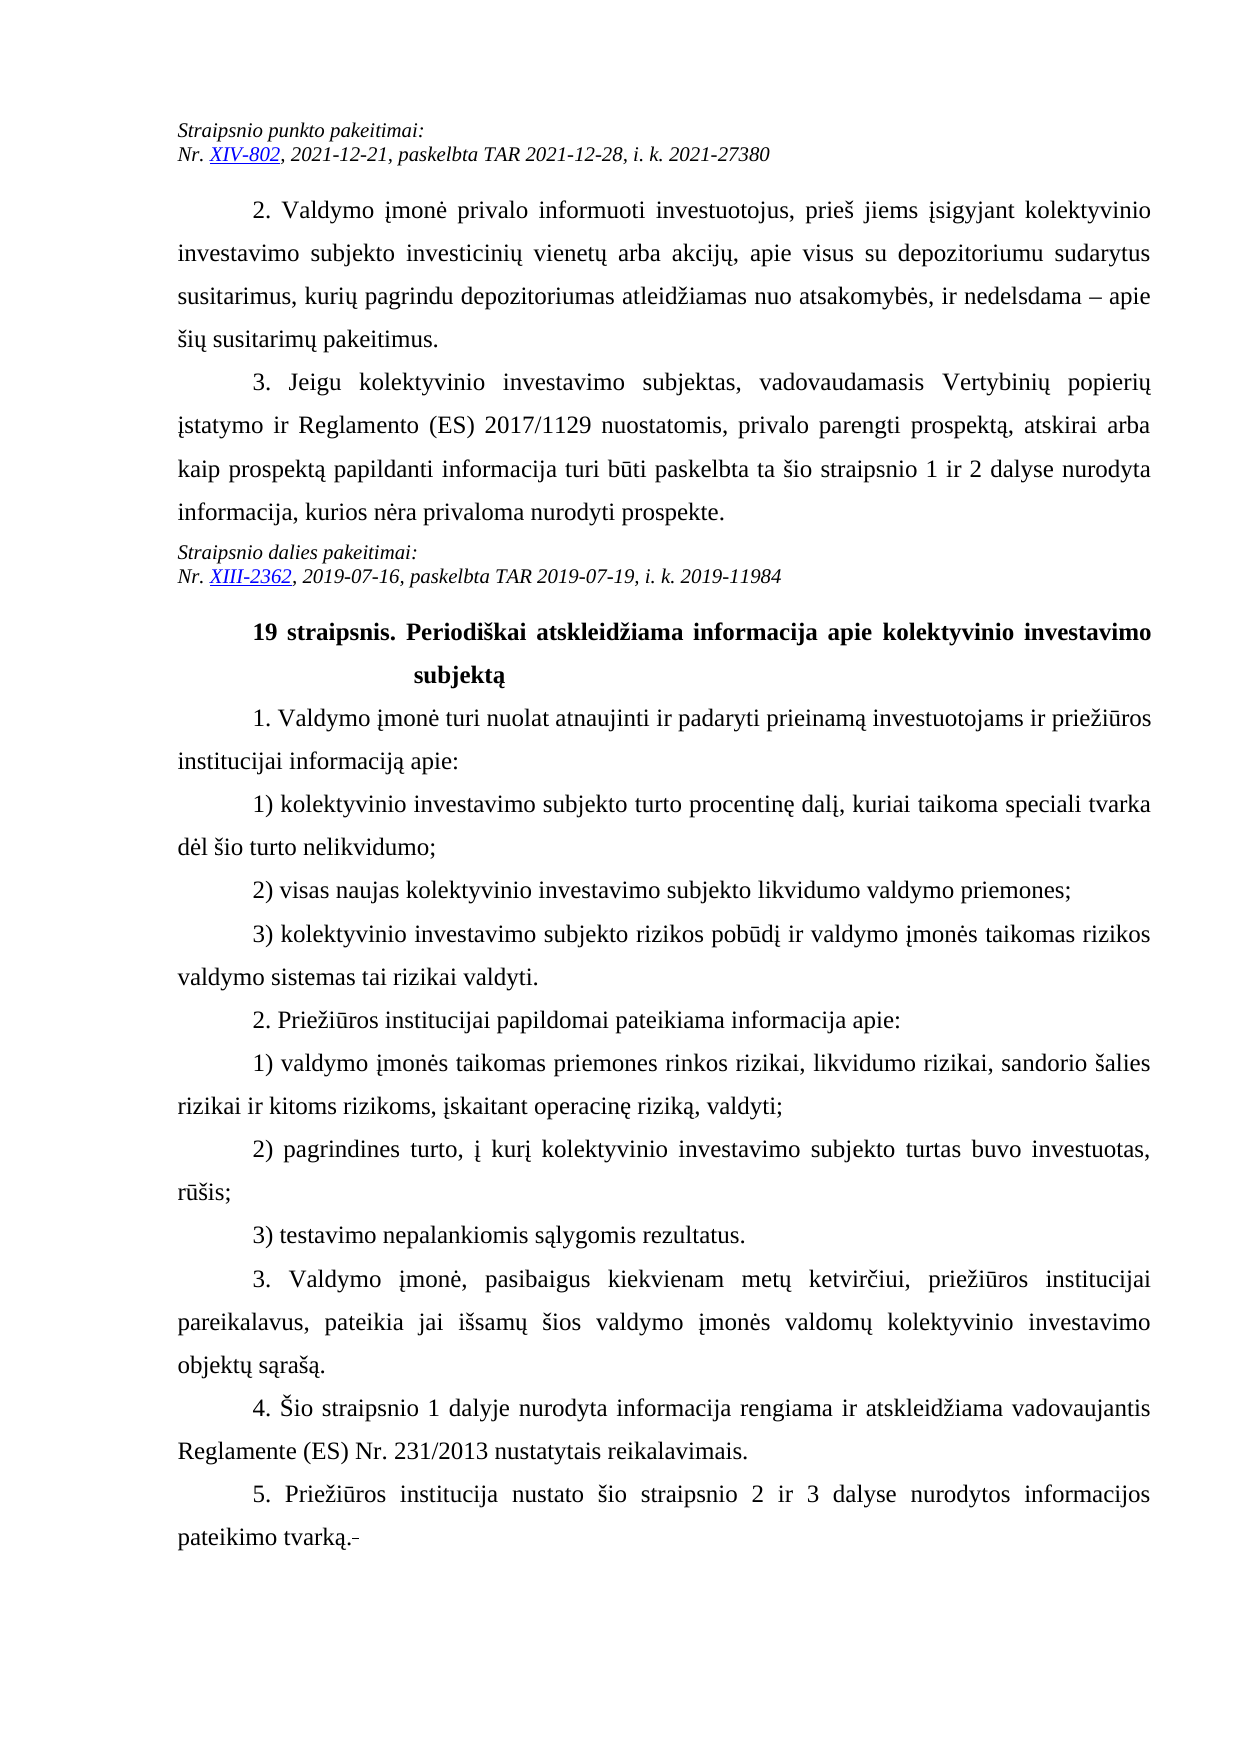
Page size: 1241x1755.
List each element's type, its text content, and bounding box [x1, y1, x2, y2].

text 2. Priežiūros institucijai papildomai pateikiama informacija apie: [177, 1005, 1152, 1034]
text 3) kolektyvinio investavimo subjekto rizikos pobūdį ir valdymo įmonės taikomas rizikos valdymo sistemas tai rizikai valdyti. [177, 919, 1152, 991]
text 3) testavimo nepalankiomis sąlygomis rezultatus. [177, 1221, 1152, 1249]
text 2) visas naujas kolektyvinio investavimo subjekto likvidumo valdymo priemones; [177, 876, 1152, 904]
text Nr. XIII-2362, 2019-07-16, paskelbta TAR 2019-07-19, i. k. 2019-11984 [177, 564, 1152, 588]
text 1) kolektyvinio investavimo subjekto turto procentinę dalį, kuriai taikoma speciali tvarka dėl šio turto nelikvidumo; [177, 789, 1152, 861]
text 3. Valdymo įmonė, pasibaigus kiekvienam metų ketvirčiui, priežiūros institucijai pareikalavus, pateikia jai išsamų šios valdymo įmonės valdomų kolektyvinio investavimo objektų sąrašą. [177, 1264, 1152, 1379]
text 4. Šio straipsnio 1 dalyje nurodyta informacija rengiama ir atskleidžiama vadovaujantis Reglamente (ES) Nr. 231/2013 nustatytais reikalavimais. [177, 1393, 1152, 1465]
text Nr. XIV-802, 2021-12-21, paskelbta TAR 2021-12-28, i. k. 2021-27380 [177, 142, 1152, 166]
text 2. Valdymo įmonė privalo informuoti investuotojus, prieš jiems įsigyjant kolektyvinio investavimo subjekto investicinių vienetų arba akcijų, apie visus su depozitoriumu sudarytus susitarimus, kurių pagrindu depozitoriumas atleidžiamas nuo atsakomybės, ir nedelsdama – apie šių susitarimų pakeitimus. [177, 195, 1152, 353]
text 3. Jeigu kolektyvinio investavimo subjektas, vadovaudamasis Vertybinių popierių įstatymo ir Reglamento (ES) 2017/1129 nuostatomis, privalo parengti prospektą, atskirai arba kaip prospektą papildanti informacija turi būti paskelbta ta šio straipsnio 1 ir 2 dalyse nurodyta informacija, kurios nėra privaloma nurodyti prospekte. [177, 367, 1152, 526]
text 19 straipsnis. Periodiškai atskleidžiama informacija apie kolektyvinio investavimo subjektą [252, 617, 1152, 689]
text Straipsnio punkto pakeitimai: [177, 118, 1152, 142]
text 5. Priežiūros institucija nustato šio straipsnio 2 ir 3 dalyse nurodytos informacijos pateikimo tvarką. [177, 1479, 1152, 1551]
text 1. Valdymo įmonė turi nuolat atnaujinti ir padaryti prieinamą investuotojams ir priežiūros institucijai informaciją apie: [177, 703, 1152, 775]
text Straipsnio dalies pakeitimai: [177, 540, 1152, 564]
text 1) valdymo įmonės taikomas priemones rinkos rizikai, likvidumo rizikai, sandorio šalies rizikai ir kitoms rizikoms, įskaitant operacinę riziką, valdyti; [177, 1048, 1152, 1120]
text 2) pagrindines turto, į kurį kolektyvinio investavimo subjekto turtas buvo investuotas, rūšis; [177, 1134, 1152, 1206]
